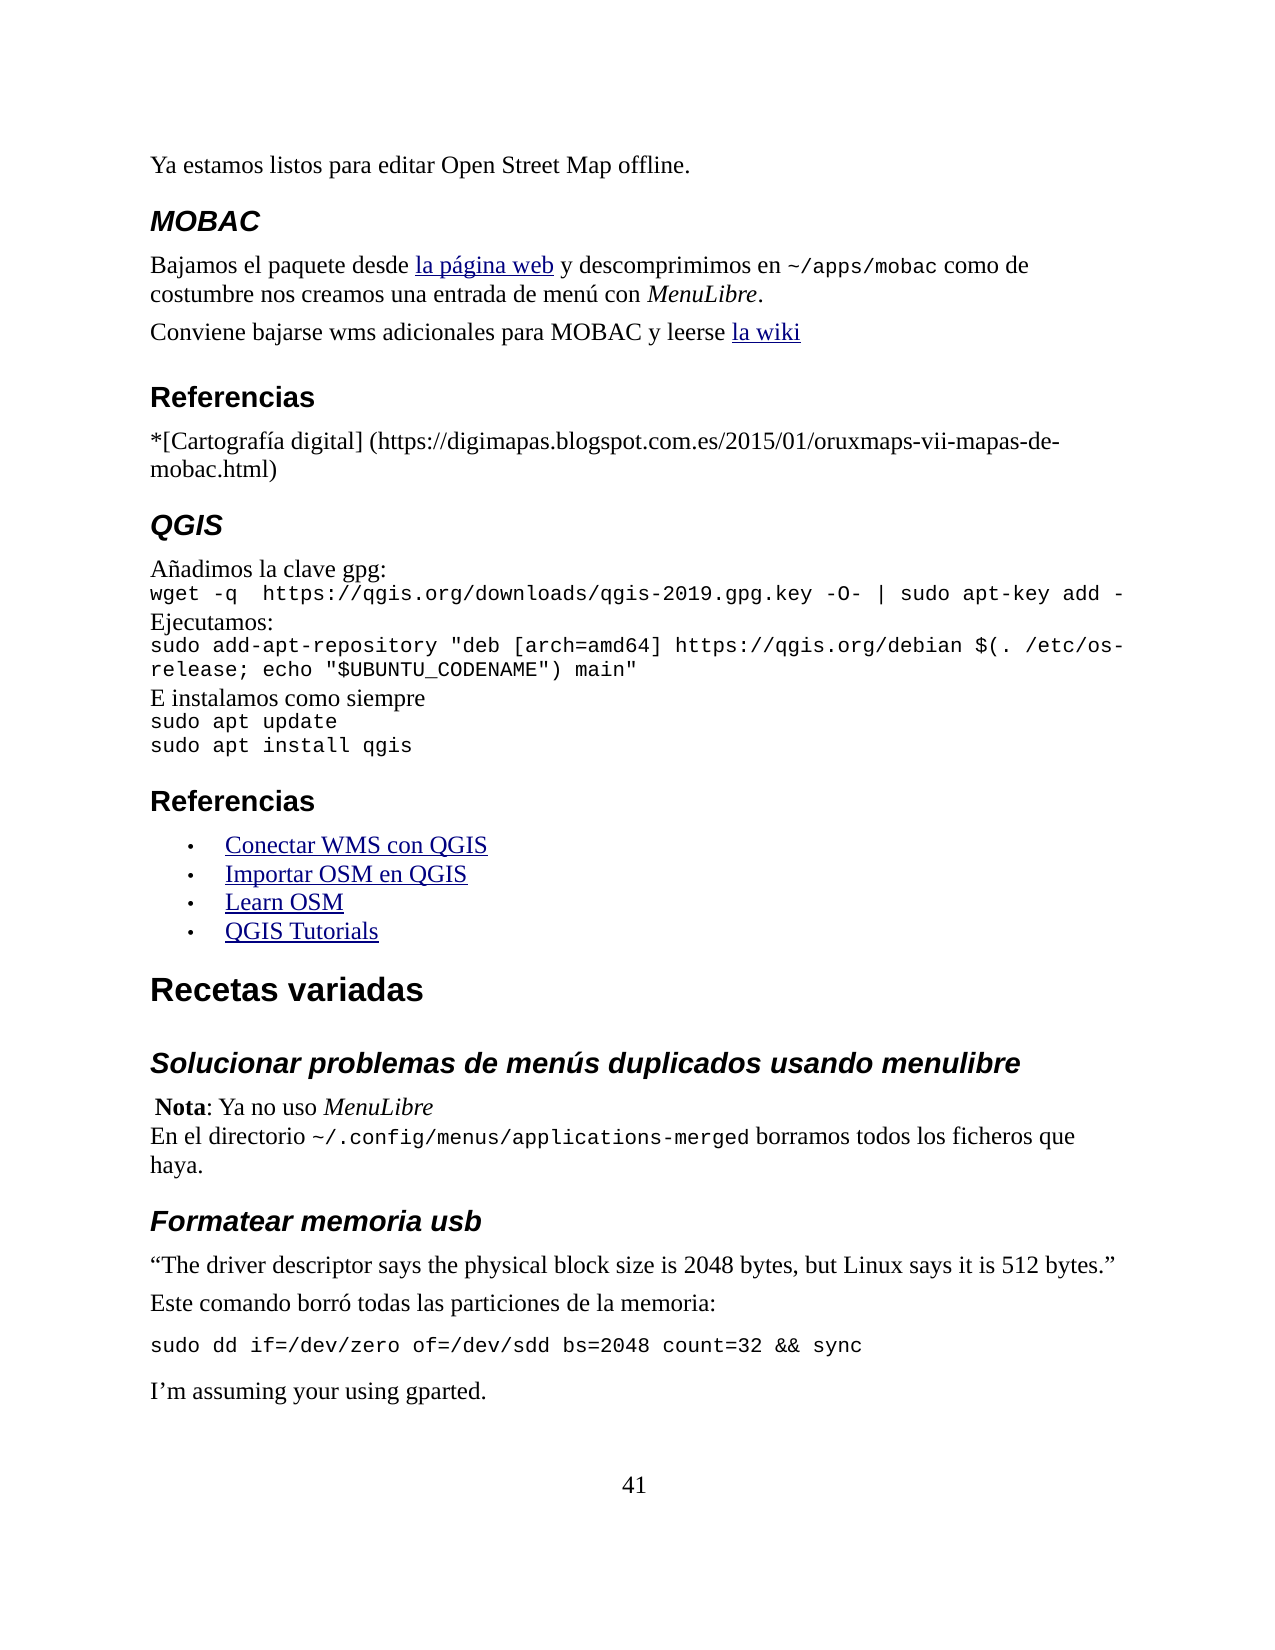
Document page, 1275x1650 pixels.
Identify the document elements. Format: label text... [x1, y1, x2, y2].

subtitle Recetas variadas [150, 970, 1125, 1008]
subtitle Formatear memoria usb [150, 1204, 1125, 1238]
text Este comando borró todas las particiones de la memoria: [150, 1288, 1125, 1317]
subtitle QGIS [150, 508, 1125, 542]
text sudo add-apt-repository "deb [arch=amd64] https://qgis.org/debian $(. /etc/os-release; echo "$UBUNTU_CODENAME") main" [150, 636, 1125, 683]
text sudo apt install qgis [150, 735, 1125, 759]
list Conectar WMS con QGIS [187, 830, 1125, 859]
text I’m assuming your using gparted. [150, 1376, 1125, 1405]
subtitle Solucionar problemas de menús duplicados usando menulibre [150, 1046, 1125, 1079]
subtitle MOBAC [150, 204, 1125, 237]
text sudo apt update [150, 712, 1125, 735]
text En el directorio ~/.config/menus/applications-merged borramos todos los ficheros que haya. [150, 1121, 1125, 1179]
text sudo dd if=/dev/zero of=/dev/sdd bs=2048 count=32 && sync [150, 1334, 1125, 1358]
list QGIS Tutorials [187, 916, 1125, 945]
subtitle Referencias [150, 784, 1125, 817]
text Ejecutamos: [150, 607, 1125, 636]
table_header Nota: Ya no uso MenuLibre [150, 1092, 1125, 1121]
text Conviene bajarse wms adicionales para MOBAC y leerse la wiki [150, 317, 1125, 346]
subtitle Referencias [150, 380, 1125, 413]
text Ya estamos listos para editar Open Street Map offline. [150, 150, 1125, 179]
list Learn OSM [187, 887, 1125, 916]
text wget -q https://qgis.org/downloads/qgis-2019.gpg.key -O- | sudo apt-key add - [150, 583, 1125, 607]
text Bajamos el paquete desde la página web y descomprimimos en ~/apps/mobac como de costumbre nos creamos una entrada de menú con MenuLibre. [150, 250, 1125, 308]
text Añadimos la clave gpg: [150, 554, 1125, 583]
text “The driver descriptor says the physical block size is 2048 bytes, but Linux says it is 512 bytes.” [150, 1250, 1125, 1279]
text E instalamos como siempre [150, 683, 1125, 712]
text *[Cartografía digital] (https://digimapas.blogspot.com.es/2015/01/oruxmaps-vii-mapas-de-mobac.html) [150, 426, 1125, 483]
list Importar OSM en QGIS [187, 859, 1125, 887]
